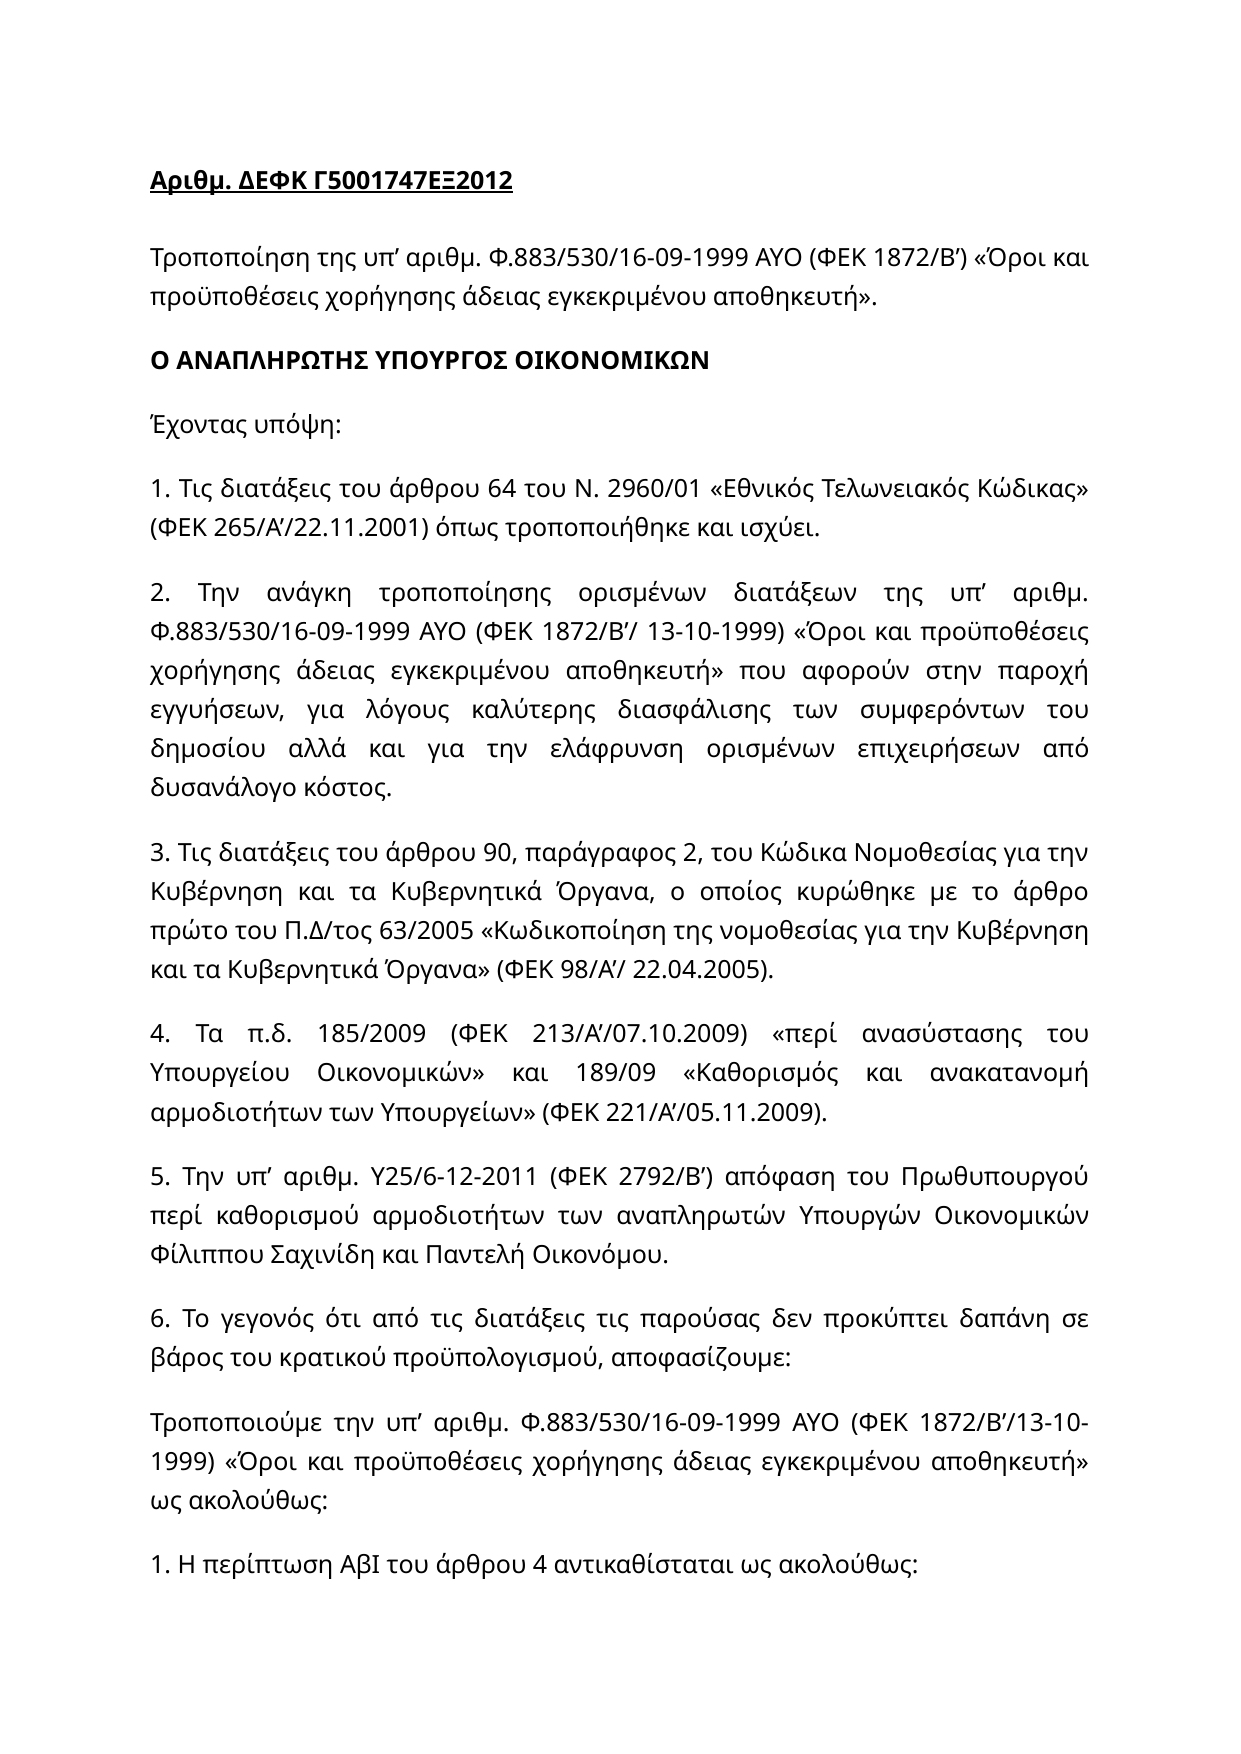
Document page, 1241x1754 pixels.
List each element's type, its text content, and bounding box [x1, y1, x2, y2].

text Τροποποιούμε την υπ’ αριθμ. Φ.883/530/16-09-1999 ΑΥΟ (ΦΕΚ 1872/Β’/13-10-1999) «Όροι και προϋποθέσεις χορήγησης άδειας εγκεκριμένου αποθηκευτή» ως ακολούθως: [150, 1404, 1090, 1517]
text 1. Η περίπτωση ΑβΙ του άρθρου 4 αντικαθίσταται ως ακολούθως: [150, 1547, 1090, 1581]
text 4. Τα π.δ. 185/2009 (ΦΕΚ 213/Α’/07.10.2009) «περί ανασύστασης του Υπουργείου Οικονομικών» και 189/09 «Καθορισμός και ανακατανομή αρμοδιοτήτων των Υπουργείων» (ΦΕΚ 221/Α’/05.11.2009). [150, 1016, 1090, 1128]
text Ο ΑΝΑΠΛΗΡΩΤΗΣ ΥΠΟΥΡΓΟΣ ΟΙΚΟΝΟΜΙΚΩΝ [150, 342, 1090, 377]
text Τροποποίηση της υπ’ αριθμ. Φ.883/530/16-09-1999 ΑΥΟ (ΦΕΚ 1872/Β’) «Όροι και προϋποθέσεις χορήγησης άδειας εγκεκριμένου αποθηκευτή». [150, 239, 1090, 312]
text Έχοντας υπόψη: [150, 407, 1090, 441]
text 5. Την υπ’ αριθμ. Υ25/6-12-2011 (ΦΕΚ 2792/Β’) απόφαση του Πρωθυπουργού περί καθορισμού αρμοδιοτήτων των αναπληρωτών Υπουργών Οικονομικών Φίλιππου Σαχινίδη και Παντελή Οικονόμου. [150, 1158, 1090, 1271]
text 6. Το γεγονός ότι από τις διατάξεις τις παρούσας δεν προκύπτει δαπάνη σε βάρος του κρατικού προϋπολογισμού, αποφασίζουμε: [150, 1301, 1090, 1374]
text 1. Τις διατάξεις του άρθρου 64 του Ν. 2960/01 «Εθνικός Τελωνειακός Κώδικας» (ΦΕΚ 265/Α’/22.11.2001) όπως τροποποιήθηκε και ισχύει. [150, 471, 1090, 544]
text 3. Τις διατάξεις του άρθρου 90, παράγραφος 2, του Κώδικα Νομοθεσίας για την Κυβέρνηση και τα Κυβερνητικά Όργανα, ο οποίος κυρώθηκε με το άρθρο πρώτο του Π.Δ/τος 63/2005 «Κωδικοποίηση της νομοθεσίας για την Κυβέρνηση και τα Κυβερνητικά Όργανα» (ΦΕΚ 98/Α’/ 22.04.2005). [150, 834, 1090, 986]
title Αριθμ. ΔΕΦΚ Γ5001747ΕΞ2012 [150, 162, 1090, 197]
text 2. Την ανάγκη τροποποίησης ορισμένων διατάξεων της υπ’ αριθμ. Φ.883/530/16-09-1999 ΑΥΟ (ΦΕΚ 1872/Β’/ 13-10-1999) «Όροι και προϋποθέσεις χορήγησης άδειας εγκεκριμένου αποθηκευτή» που αφορούν στην παροχή εγγυήσεων, για λόγους καλύτερης διασφάλισης των συμφερόντων του δημοσίου αλλά και για την ελάφρυνση ορισμένων επιχειρήσεων από δυσανάλογο κόστος. [150, 574, 1090, 804]
